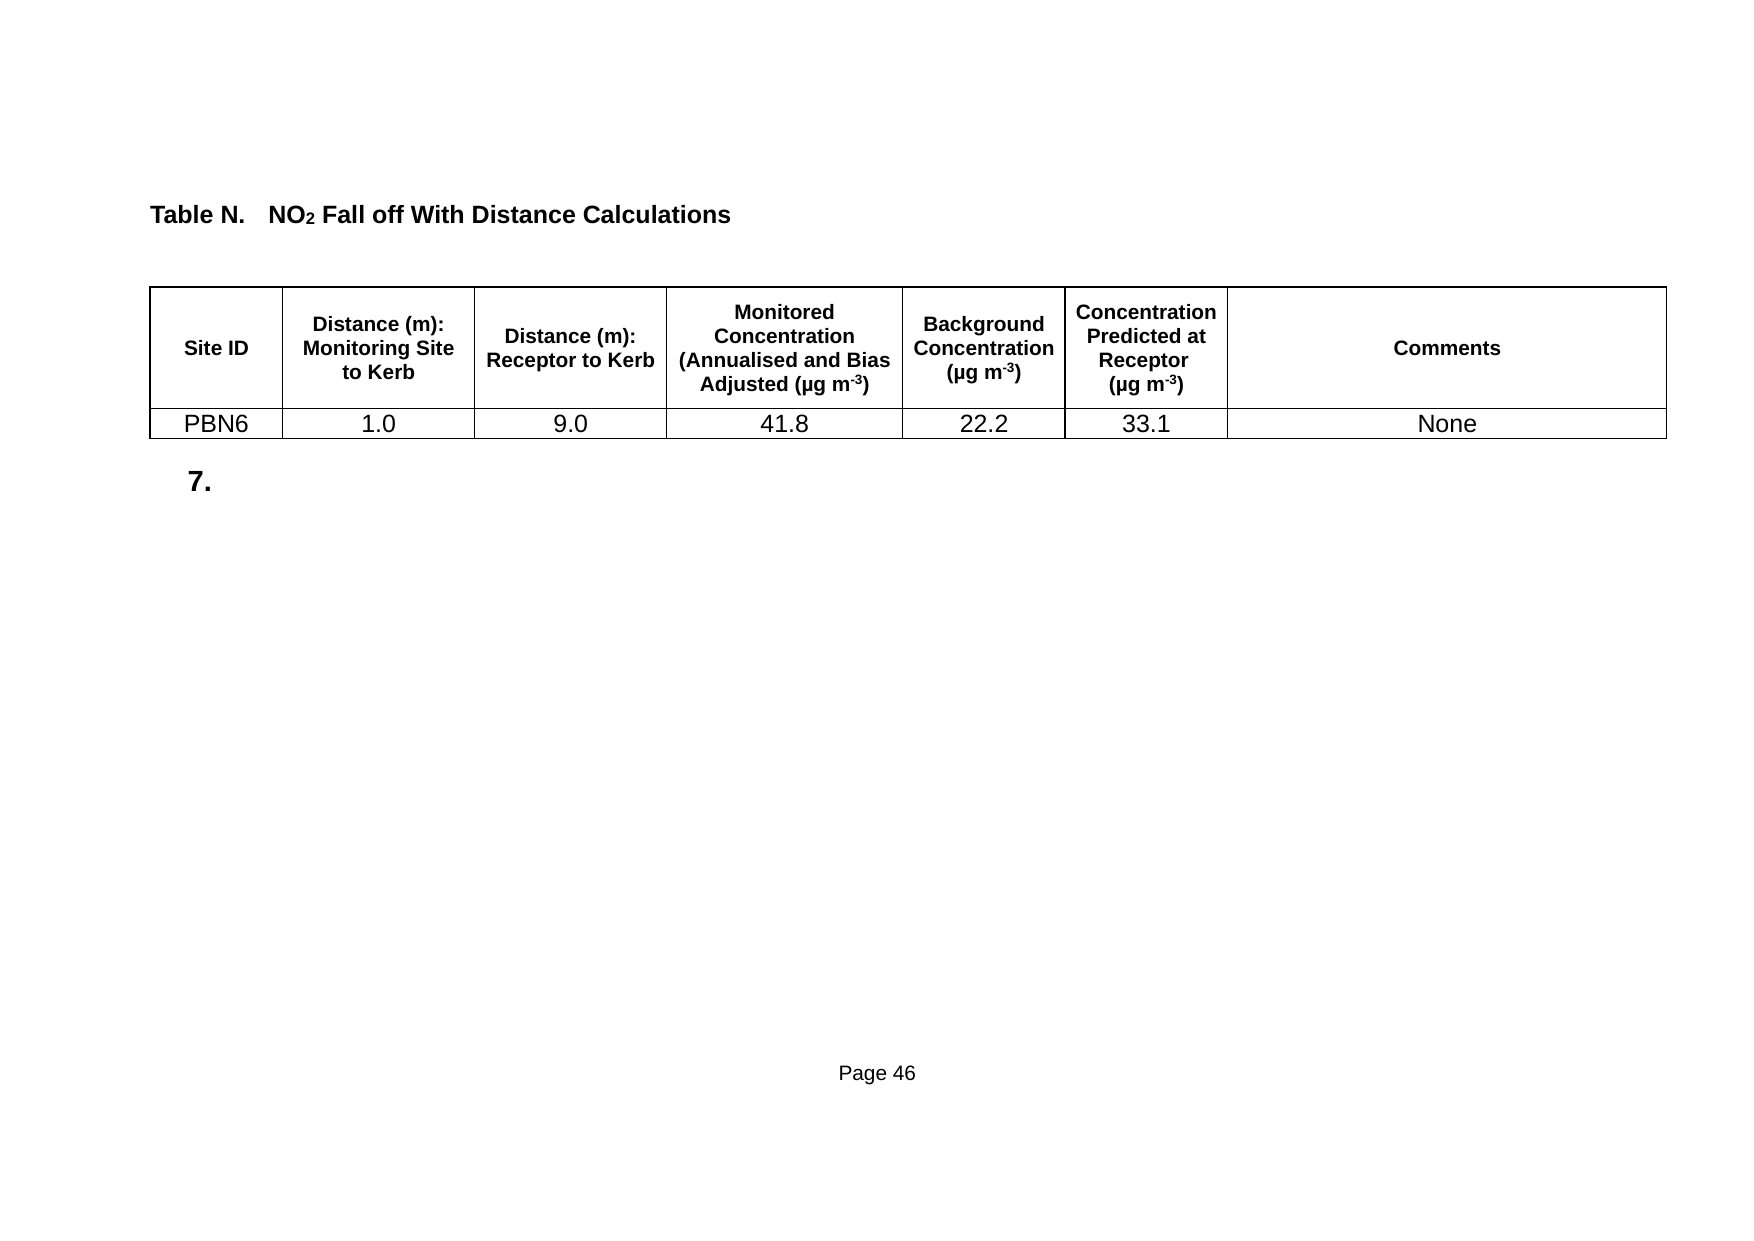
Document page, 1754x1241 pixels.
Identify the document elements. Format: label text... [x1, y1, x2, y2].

text Table N. NO2 Fall off With Distance Calculations [150, 199, 1604, 228]
table_header Distance (m): Monitoring Site to Kerb [283, 288, 474, 408]
table_header Monitored Concentration (Annualised and Bias Adjusted (µg m-3) [667, 288, 902, 408]
table_cell PBN6 [151, 409, 282, 438]
table_cell 41.8 [667, 409, 902, 438]
table_header Background Concentration (µg m-3) [903, 288, 1064, 408]
table_cell 33.1 [1066, 409, 1227, 438]
table_header Distance (m): Receptor to Kerb [475, 288, 666, 408]
table_header Concentration Predicted at Receptor (µg m-3) [1066, 288, 1227, 408]
table_cell None [1228, 409, 1666, 438]
table_cell 22.2 [903, 409, 1064, 438]
table_cell 9.0 [475, 409, 666, 438]
table_cell 1.0 [283, 409, 474, 438]
table_header Comments [1228, 288, 1666, 408]
table_header Site ID [151, 288, 282, 408]
